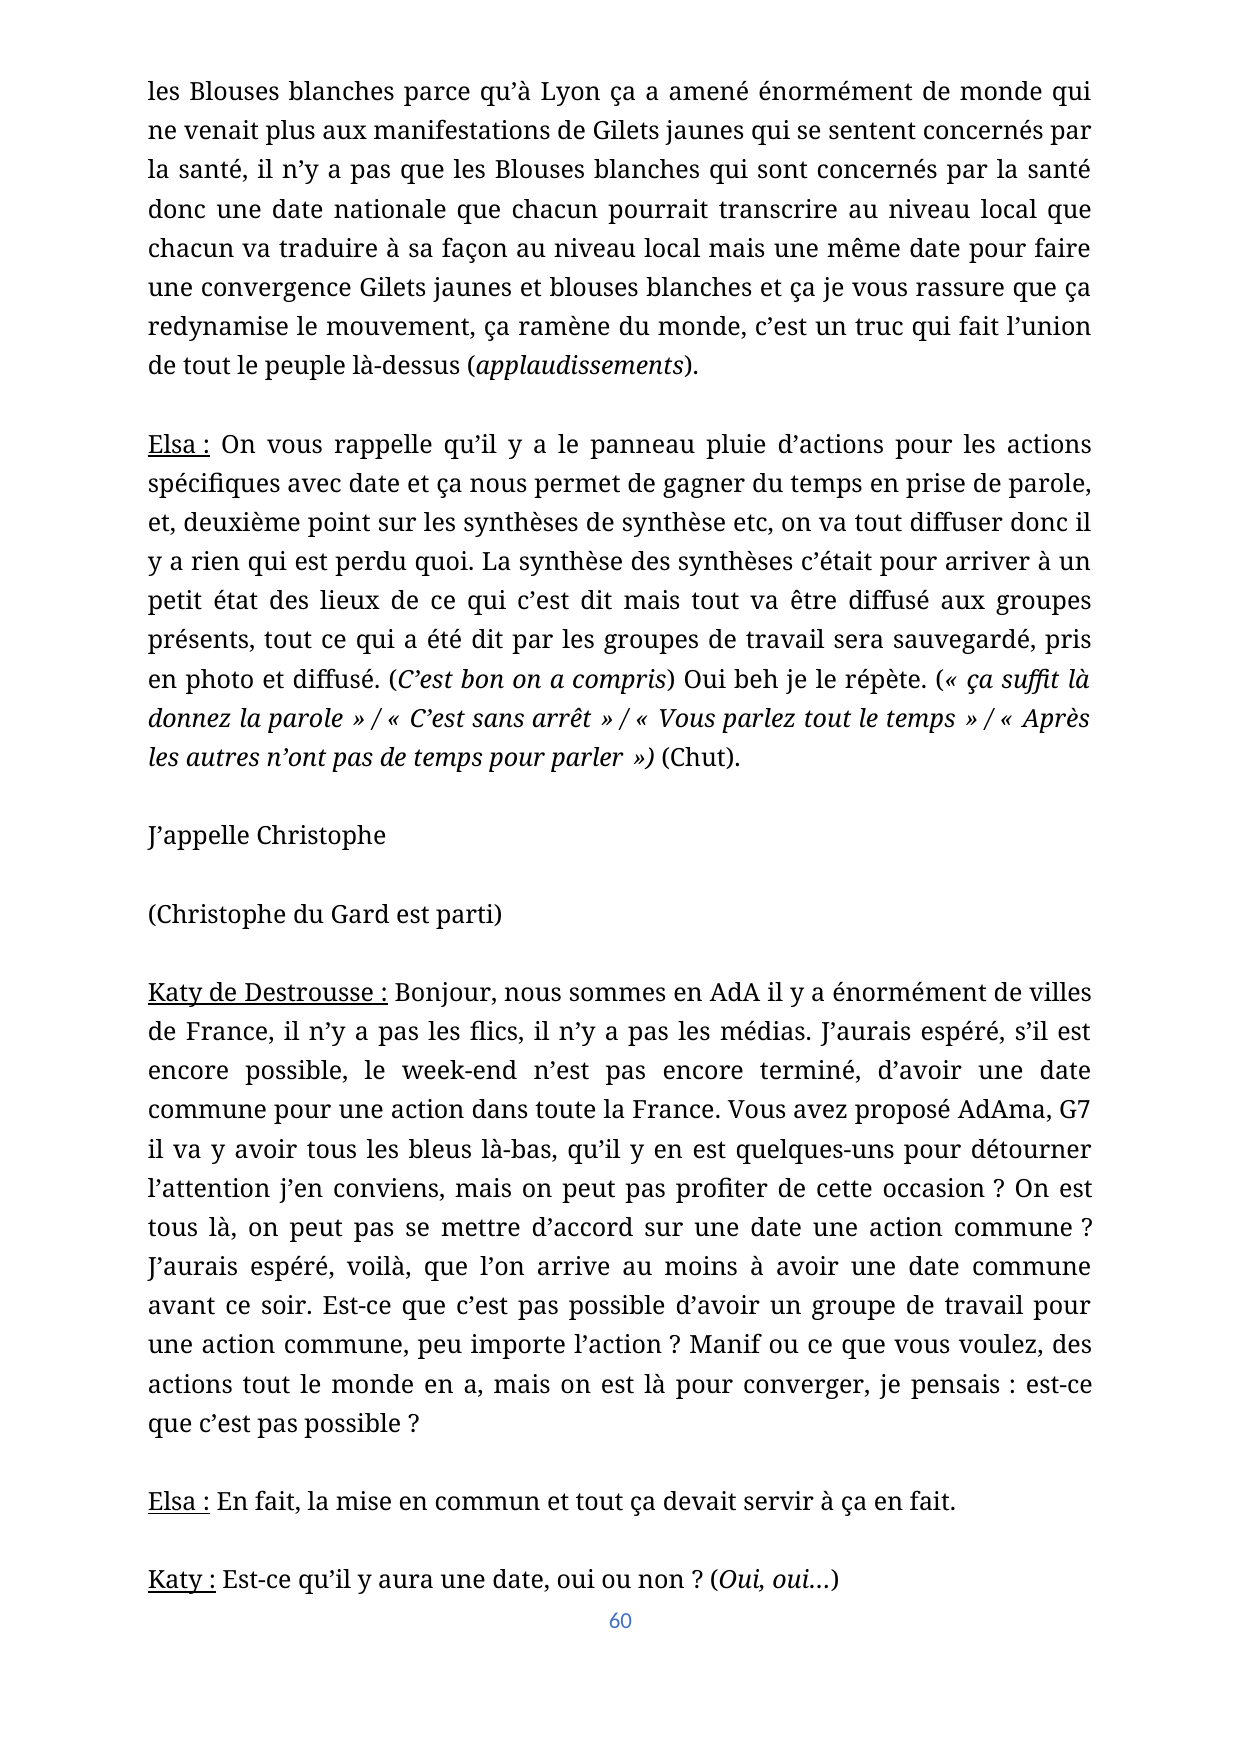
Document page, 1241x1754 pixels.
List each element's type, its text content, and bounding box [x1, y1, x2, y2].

text (Christophe du Gard est parti) [148, 896, 1093, 930]
text J’appelle Christophe [148, 818, 1093, 852]
text Katy : Est-ce qu’il y aura une date, oui ou non ? (Oui, oui…) [148, 1562, 1093, 1596]
text Elsa : On vous rappelle qu’il y a le panneau pluie d’actions pour les actions spécifiques avec date et ça nous permet de gagner du temps en prise de parole, et, deuxième point sur les synthèses de synthèse etc, on va tout diffuser donc il y a rien qui est perdu quoi. La synthèse des synthèses c’était pour arriver à un petit état des lieux de ce qui c’est dit mais tout va être diffusé aux groupes présents, tout ce qui a été dit par les groupes de travail sera sauvegardé, pris en photo et diffusé. (C’est bon on a compris) Oui beh je le répète. (« ça suffit là donnez la parole » / « C’est sans arrêt » / « Vous parlez tout le temps » / « Après les autres n’ont pas de temps pour parler ») (Chut). [148, 426, 1093, 774]
text les Blouses blanches parce qu’à Lyon ça a amené énormément de monde qui ne venait plus aux manifestations de Gilets jaunes qui se sentent concernés par la santé, il n’y a pas que les Blouses blanches qui sont concernés par la santé donc une date nationale que chacun pourrait transcrire au niveau local que chacun va traduire à sa façon au niveau local mais une même date pour faire une convergence Gilets jaunes et blouses blanches et ça je vous rassure que ça redynamise le mouvement, ça ramène du monde, c’est un truc qui fait l’union de tout le peuple là-dessus (applaudissements). [148, 74, 1093, 382]
text Katy de Destrousse : Bonjour, nous sommes en AdA il y a énormément de villes de France, il n’y a pas les flics, il n’y a pas les médias. J’aurais espéré, s’il est encore possible, le week-end n’est pas encore terminé, d’avoir une date commune pour une action dans toute la France. Vous avez proposé AdAma, G7 il va y avoir tous les bleus là-bas, qu’il y en est quelques-uns pour détourner l’attention j’en conviens, mais on peut pas profiter de cette occasion ? On est tous là, on peut pas se mettre d’accord sur une date une action commune ? J’aurais espéré, voilà, que l’on arrive au moins à avoir une date commune avant ce soir. Est-ce que c’est pas possible d’avoir un groupe de travail pour une action commune, peu importe l’action ? Manif ou ce que vous voulez, des actions tout le monde en a, mais on est là pour converger, je pensais : est-ce que c’est pas possible ? [148, 974, 1093, 1439]
text Elsa : En fait, la mise en commun et tout ça devait servir à ça en fait. [148, 1484, 1093, 1518]
